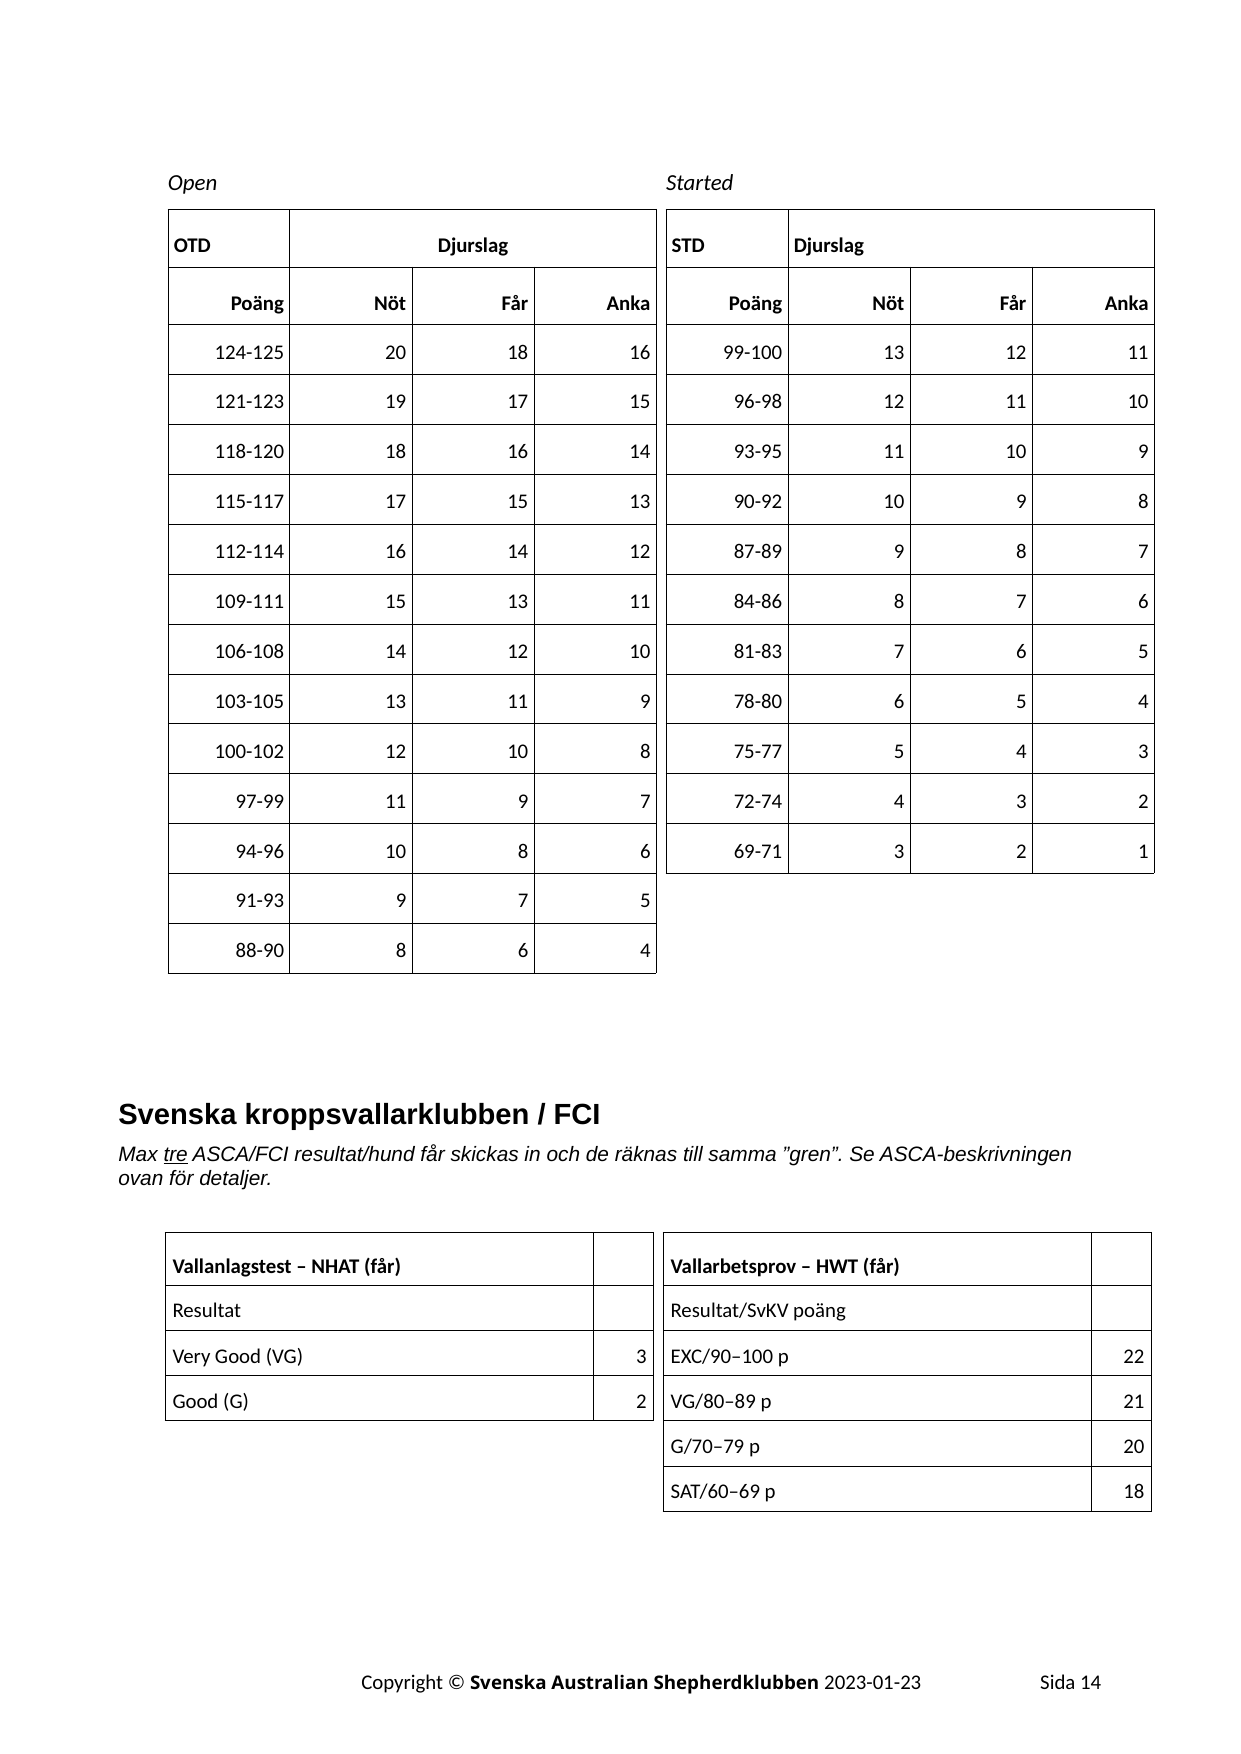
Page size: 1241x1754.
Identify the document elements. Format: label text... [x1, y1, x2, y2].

table_cell 2 [911, 824, 1032, 873]
table_cell 7 [413, 874, 534, 923]
table_cell 10 [535, 625, 656, 673]
table_header Vallarbetsprov – HWT (får) [664, 1233, 1091, 1285]
table_cell 9 [290, 874, 412, 923]
table_cell Anka [1033, 268, 1154, 324]
table_cell 13 [290, 675, 412, 723]
table_cell 6 [789, 675, 910, 723]
table_cell G/70–79 p [664, 1421, 1091, 1466]
table_cell 10 [413, 724, 534, 773]
table_cell 11 [789, 425, 910, 474]
table_cell 13 [413, 575, 534, 623]
table_cell 2 [1033, 774, 1154, 823]
table_cell 7 [911, 575, 1032, 623]
table_cell 100-102 [169, 724, 289, 773]
table_cell 19 [290, 375, 412, 424]
table_cell Anka [535, 268, 656, 324]
table_cell 106-108 [169, 625, 289, 673]
table_cell 90-92 [667, 475, 788, 524]
table_cell Nöt [789, 268, 910, 324]
table_cell 10 [290, 824, 412, 873]
table_cell 88-90 [169, 924, 289, 973]
table_cell 11 [413, 675, 534, 723]
table_cell 11 [290, 774, 412, 823]
table_cell 22 [1092, 1331, 1151, 1375]
table_cell 13 [535, 475, 656, 524]
table_cell 6 [911, 625, 1032, 673]
table_cell 16 [290, 525, 412, 574]
table_cell VG/80–89 p [664, 1376, 1091, 1420]
table_cell 84-86 [667, 575, 788, 623]
table_cell Poäng [169, 268, 289, 324]
table_cell 20 [1092, 1421, 1151, 1466]
table_cell 16 [413, 425, 534, 474]
table_cell 75-77 [667, 724, 788, 773]
table_cell [594, 1286, 653, 1330]
text [156, 1223, 1160, 1536]
table_cell 11 [1033, 325, 1154, 374]
table_cell 2 [594, 1376, 653, 1420]
table_cell 5 [1033, 625, 1154, 673]
table_cell 118-120 [169, 425, 289, 474]
table_cell 69-71 [667, 824, 788, 873]
table_cell 8 [911, 525, 1032, 574]
table_cell 9 [535, 675, 656, 723]
table_cell 13 [789, 325, 910, 374]
table_cell 93-95 [667, 425, 788, 474]
table_cell 11 [911, 375, 1032, 424]
table_header [594, 1233, 653, 1285]
table_cell Resultat [166, 1286, 593, 1330]
table_cell 4 [911, 724, 1032, 773]
table_cell 12 [911, 325, 1032, 374]
table_cell 9 [1033, 425, 1154, 474]
table_cell 3 [911, 774, 1032, 823]
table_cell 72-74 [667, 774, 788, 823]
table_cell 7 [535, 774, 656, 823]
text Max tre ASCA/FCI resultat/hund får skickas in och de räknas till samma ”gren”. Se ASCA-beskrivningen ovan för detaljer. [118, 1142, 1122, 1190]
table_cell 1 [1033, 824, 1154, 873]
table_cell 9 [413, 774, 534, 823]
table_cell 109-111 [169, 575, 289, 623]
table_cell 18 [413, 325, 534, 374]
table_cell 4 [789, 774, 910, 823]
table_cell 15 [290, 575, 412, 623]
table_cell 8 [789, 575, 910, 623]
table_cell 16 [535, 325, 656, 374]
table_cell 18 [1092, 1467, 1151, 1511]
table_cell 3 [1033, 724, 1154, 773]
table_header OTD [169, 210, 289, 267]
table_cell 14 [290, 625, 412, 673]
table_cell 10 [789, 475, 910, 524]
table_cell 12 [535, 525, 656, 574]
table_cell 12 [789, 375, 910, 424]
table_cell Får [911, 268, 1032, 324]
table_cell 7 [789, 625, 910, 673]
table_header Djurslag [290, 210, 656, 267]
table_cell 17 [290, 475, 412, 524]
table_cell Får [413, 268, 534, 324]
text Open [168, 168, 656, 196]
table_cell 10 [911, 425, 1032, 474]
table_cell 112-114 [169, 525, 289, 574]
table_cell 81-83 [667, 625, 788, 673]
table_cell 7 [1033, 525, 1154, 574]
table_cell 12 [290, 724, 412, 773]
table_cell 6 [413, 924, 534, 973]
table_cell 14 [413, 525, 534, 574]
table_cell 4 [535, 924, 656, 973]
subtitle Svenska kroppsvallarklubben / FCI [118, 1009, 1122, 1130]
table_cell 11 [535, 575, 656, 623]
table_cell 8 [413, 824, 534, 873]
table_cell 15 [535, 375, 656, 424]
table_cell 8 [290, 924, 412, 973]
table_cell 18 [290, 425, 412, 474]
table_cell 115-117 [169, 475, 289, 524]
table_cell 14 [535, 425, 656, 474]
table_cell 94-96 [169, 824, 289, 873]
table_cell 87-89 [667, 525, 788, 574]
table_cell 5 [789, 724, 910, 773]
table_cell 8 [535, 724, 656, 773]
table_cell 10 [1033, 375, 1154, 424]
table_cell [1092, 1286, 1151, 1330]
table_header Vallanlagstest – NHAT (får) [166, 1233, 593, 1285]
table_cell 12 [413, 625, 534, 673]
table_cell 15 [413, 475, 534, 524]
table_header [1092, 1233, 1151, 1285]
table_cell 5 [911, 675, 1032, 723]
table_header Djurslag [789, 210, 1154, 267]
table_cell 121-123 [169, 375, 289, 424]
table_cell 103-105 [169, 675, 289, 723]
table_cell EXC/90–100 p [664, 1331, 1091, 1375]
table_cell 3 [789, 824, 910, 873]
table_cell 21 [1092, 1376, 1151, 1420]
table_cell 124-125 [169, 325, 289, 374]
table_cell 9 [789, 525, 910, 574]
table_cell 97-99 [169, 774, 289, 823]
table_cell Nöt [290, 268, 412, 324]
table_cell 5 [535, 874, 656, 923]
table_cell 6 [535, 824, 656, 873]
table_cell 96-98 [667, 375, 788, 424]
table_cell 8 [1033, 475, 1154, 524]
table_cell 9 [911, 475, 1032, 524]
table_cell 6 [1033, 575, 1154, 623]
table_header STD [667, 210, 788, 267]
table_cell 4 [1033, 675, 1154, 723]
table_cell 20 [290, 325, 412, 374]
table_cell 78-80 [667, 675, 788, 723]
table_cell SAT/60–69 p [664, 1467, 1091, 1511]
text Started [666, 168, 1154, 196]
table_cell Poäng [667, 268, 788, 324]
table_cell Resultat/SvKV poäng [664, 1286, 1091, 1330]
table_cell 91-93 [169, 874, 289, 923]
table_cell 17 [413, 375, 534, 424]
table_cell Good (G) [166, 1376, 593, 1420]
table_cell Very Good (VG) [166, 1331, 593, 1375]
table_cell 3 [594, 1331, 653, 1375]
table_cell 99-100 [667, 325, 788, 374]
